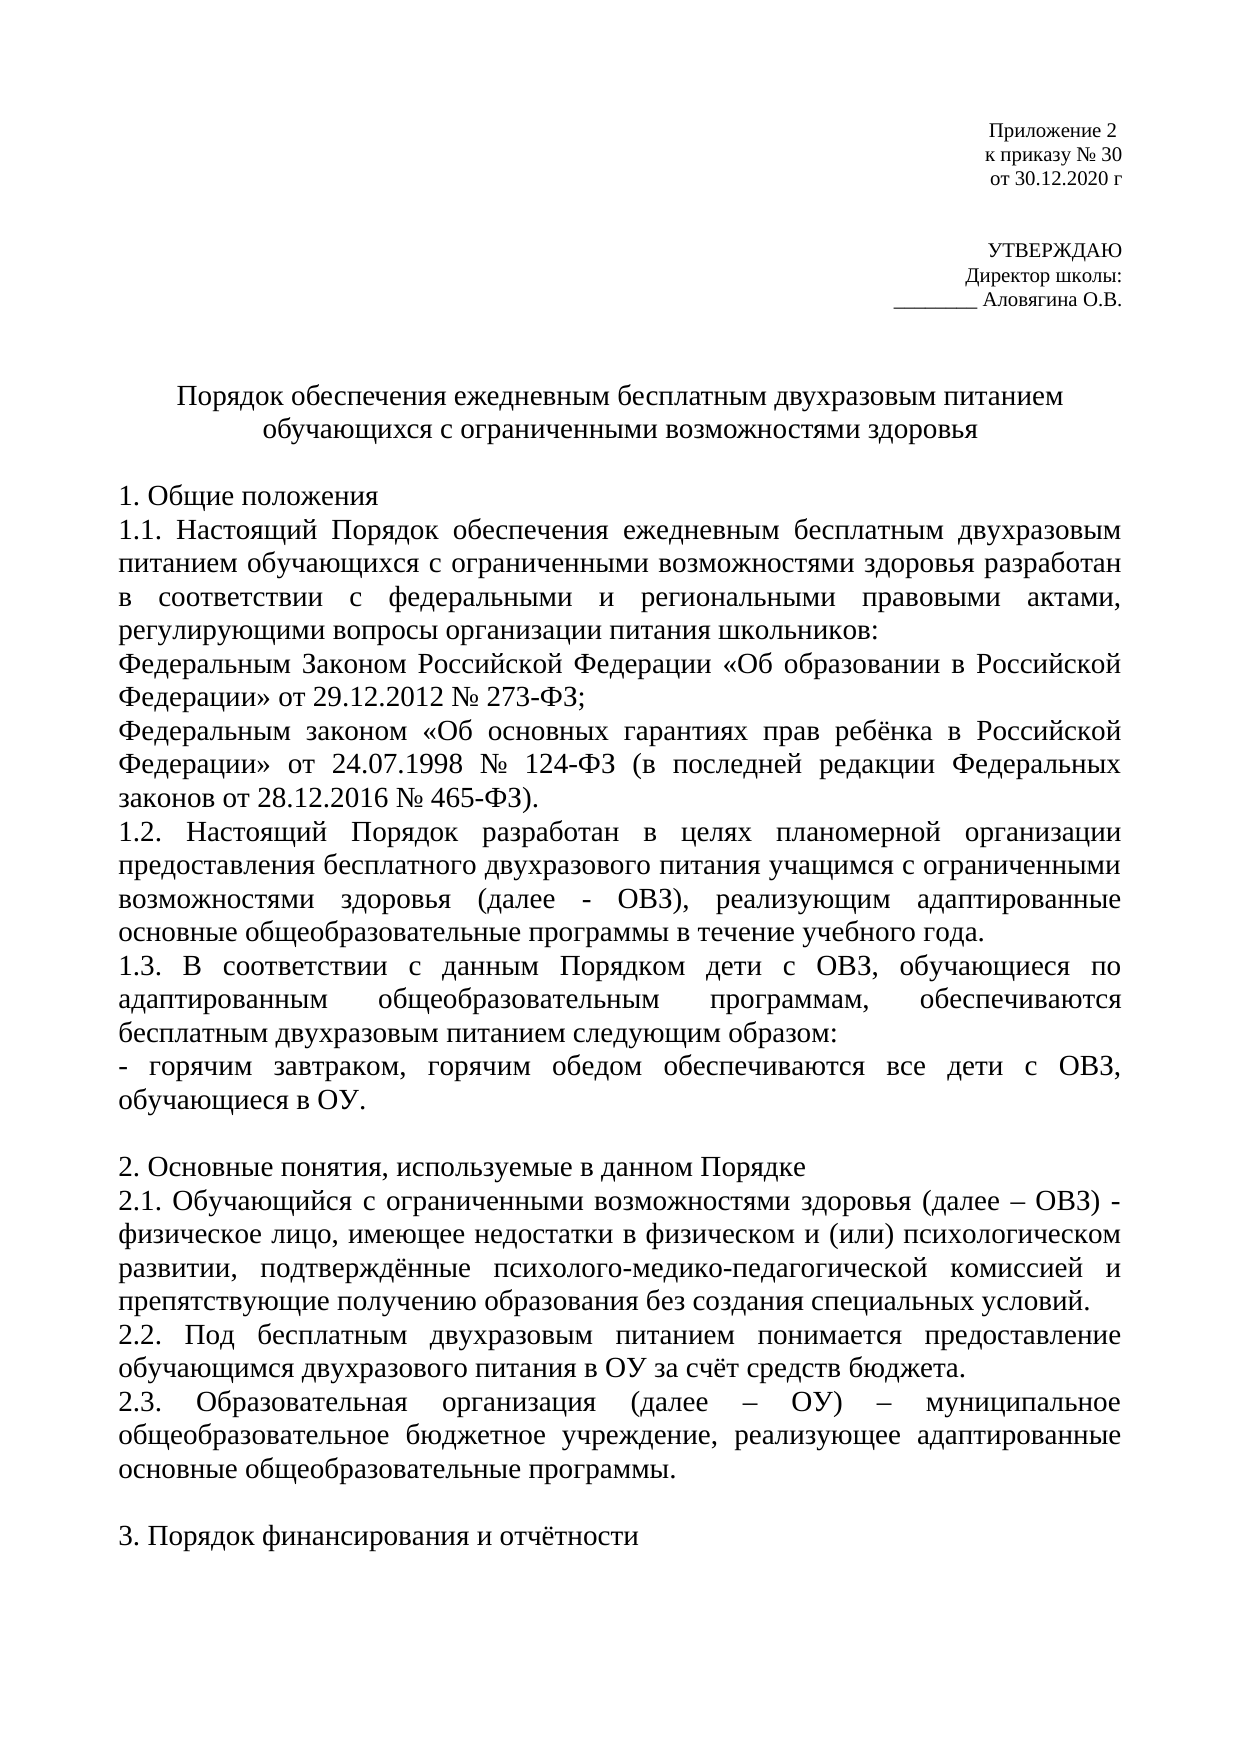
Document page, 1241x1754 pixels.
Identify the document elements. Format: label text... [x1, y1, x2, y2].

text 1.3. В соответствии с данным Порядком дети с ОВЗ, обучающиеся по адаптированным общеобразовательным программам, обеспечиваются бесплатным двухразовым питанием следующим образом: [118, 948, 1122, 1048]
text 1.1. Настоящий Порядок обеспечения ежедневным бесплатным двухразовым питанием обучающихся с ограниченными возможностями здоровья разработан в соответствии с федеральными и региональными правовыми актами, регулирующими вопросы организации питания школьников: [118, 512, 1122, 646]
text 2.2. Под бесплатным двухразовым питанием понимается предоставление обучающимся двухразового питания в ОУ за счёт средств бюджета. [118, 1317, 1122, 1384]
text ________ Аловягина О.В. [118, 287, 1122, 311]
text УТВЕРЖДАЮ [118, 238, 1122, 262]
text 1.2. Настоящий Порядок разработан в целях планомерной организации предоставления бесплатного двухразового питания учащимся с ограниченными возможностями здоровья (далее - ОВЗ), реализующим адаптированные основные общеобразовательные программы в течение учебного года. [118, 814, 1122, 948]
text 2.3. Образовательная организация (далее – ОУ) – муниципальное общеобразовательное бюджетное учреждение, реализующее адаптированные основные общеобразовательные программы. [118, 1384, 1122, 1484]
text к приказу № 30 [118, 142, 1122, 166]
text Порядок обеспечения ежедневным бесплатным двухразовым питанием обучающихся с ограниченными возможностями здоровья [118, 378, 1122, 445]
text 3. Порядок финансирования и отчётности [118, 1518, 1122, 1552]
text - горячим завтраком, горячим обедом обеспечиваются все дети с ОВЗ, обучающиеся в ОУ. [118, 1048, 1122, 1116]
text Директор школы: [118, 262, 1122, 287]
text 2. Основные понятия, используемые в данном Порядке [118, 1149, 1122, 1183]
text 1. Общие положения [118, 478, 1122, 512]
text от 30.12.2020 г [118, 166, 1122, 190]
text Приложение 2 [118, 118, 1122, 142]
text 2.1. Обучающийся с ограниченными возможностями здоровья (далее – ОВЗ) -физическое лицо, имеющее недостатки в физическом и (или) психологическом развитии, подтверждённые психолого-медико-педагогической комиссией и препятствующие получению образования без создания специальных условий. [118, 1183, 1122, 1317]
text Федеральным Законом Российской Федерации «Об образовании в Российской Федерации» от 29.12.2012 № 273-ФЗ; [118, 646, 1122, 713]
text Федеральным законом «Об основных гарантиях прав ребёнка в Российской Федерации» от 24.07.1998 № 124-ФЗ (в последней редакции Федеральных законов от 28.12.2016 № 465-ФЗ). [118, 713, 1122, 814]
